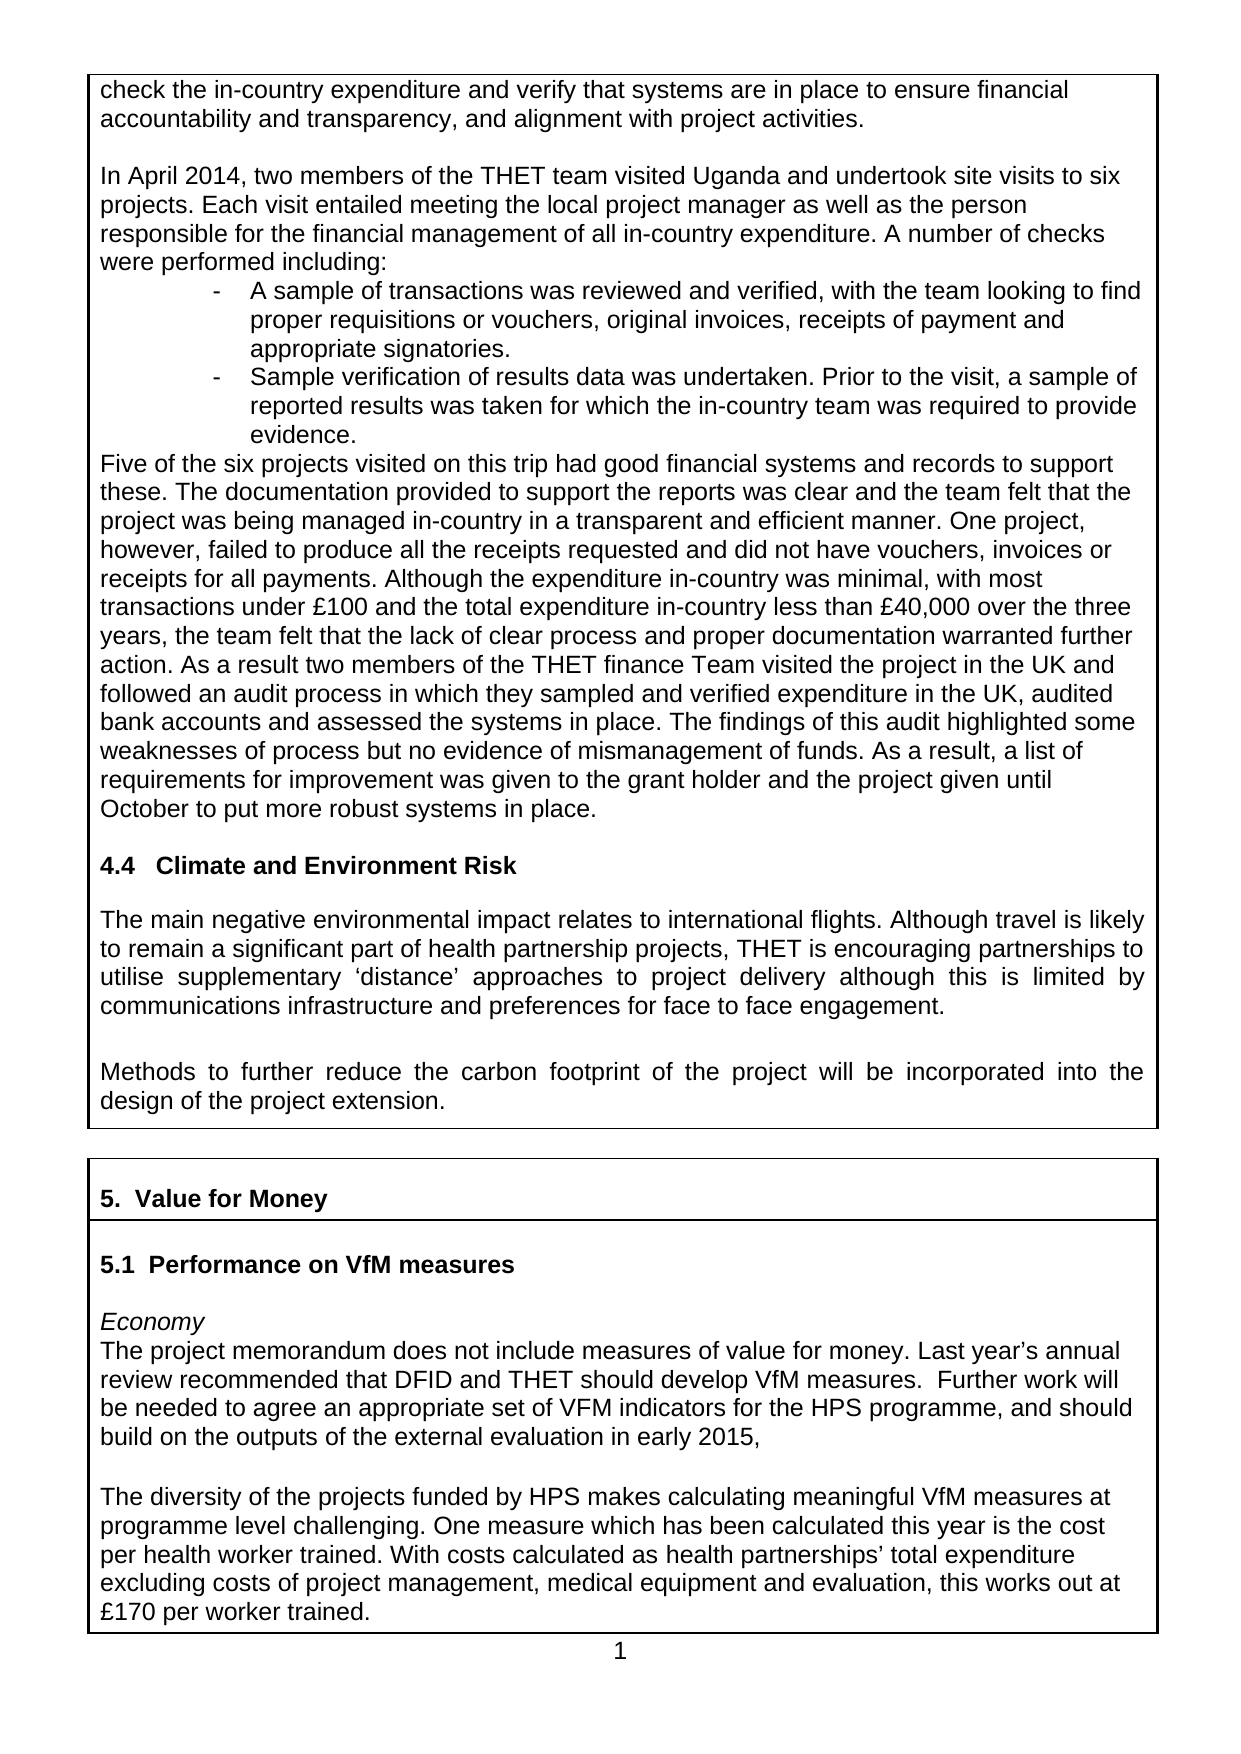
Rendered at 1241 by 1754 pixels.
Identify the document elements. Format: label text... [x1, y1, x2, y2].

table_header 5. Value for Money [90, 1159, 1156, 1219]
table_cell 5.1 Performance on VfM measures Economy The project memorandum does not include measures of value for money. Last year’s annual review recommended that DFID and THET should develop VfM measures. Further work will be needed to agree an appropriate set of VFM indicators for the HPS programme, and should build on the outputs of the external evaluation in early 2015, The diversity of the projects funded by HPS makes calculating meaningful VfM measures at programme level challenging. One measure which has been calculated this year is the cost per health worker trained. With costs calculated as health partnerships’ total expenditure excluding costs of project management, medical equipment and evaluation, this works out at £170 per worker trained. [90, 1221, 1156, 1632]
table_cell check the in-country expenditure and verify that systems are in place to ensure financial accountability and transparency, and alignment with project activities. In April 2014, two members of the THET team visited Uganda and undertook site visits to six projects. Each visit entailed meeting the local project manager as well as the person responsible for the financial management of all in-country expenditure. A number of checks were performed including: A sample of transactions was reviewed and verified, with the team looking to find proper requisitions or vouchers, original invoices, receipts of payment and appropriate signatories. Sample verification of results data was undertaken. Prior to the visit, a sample of reported results was taken for which the in-country team was required to provide evidence. Five of the six projects visited on this trip had good financial systems and records to support these. The documentation provided to support the reports was clear and the team felt that the project was being managed in-country in a transparent and efficient manner. One project, however, failed to produce all the receipts requested and did not have vouchers, invoices or receipts for all payments. Although the expenditure in-country was minimal, with most transactions under £100 and the total expenditure in-country less than £40,000 over the three years, the team felt that the lack of clear process and proper documentation warranted further action. As a result two members of the THET finance Team visited the project in the UK and followed an audit process in which they sampled and verified expenditure in the UK, audited bank accounts and assessed the systems in place. The findings of this audit highlighted some weaknesses of process but no evidence of mismanagement of funds. As a result, a list of requirements for improvement was given to the grant holder and the project given until October to put more robust systems in place. 4.4 Climate and Environment Risk The main negative environmental impact relates to international flights. Although travel is likely to remain a significant part of health partnership projects, THET is encouraging partnerships to utilise supplementary ‘distance’ approaches to project delivery although this is limited by communications infrastructure and preferences for face to face engagement. Methods to further reduce the carbon footprint of the project will be incorporated into the design of the project extension. [90, 75, 1156, 1127]
